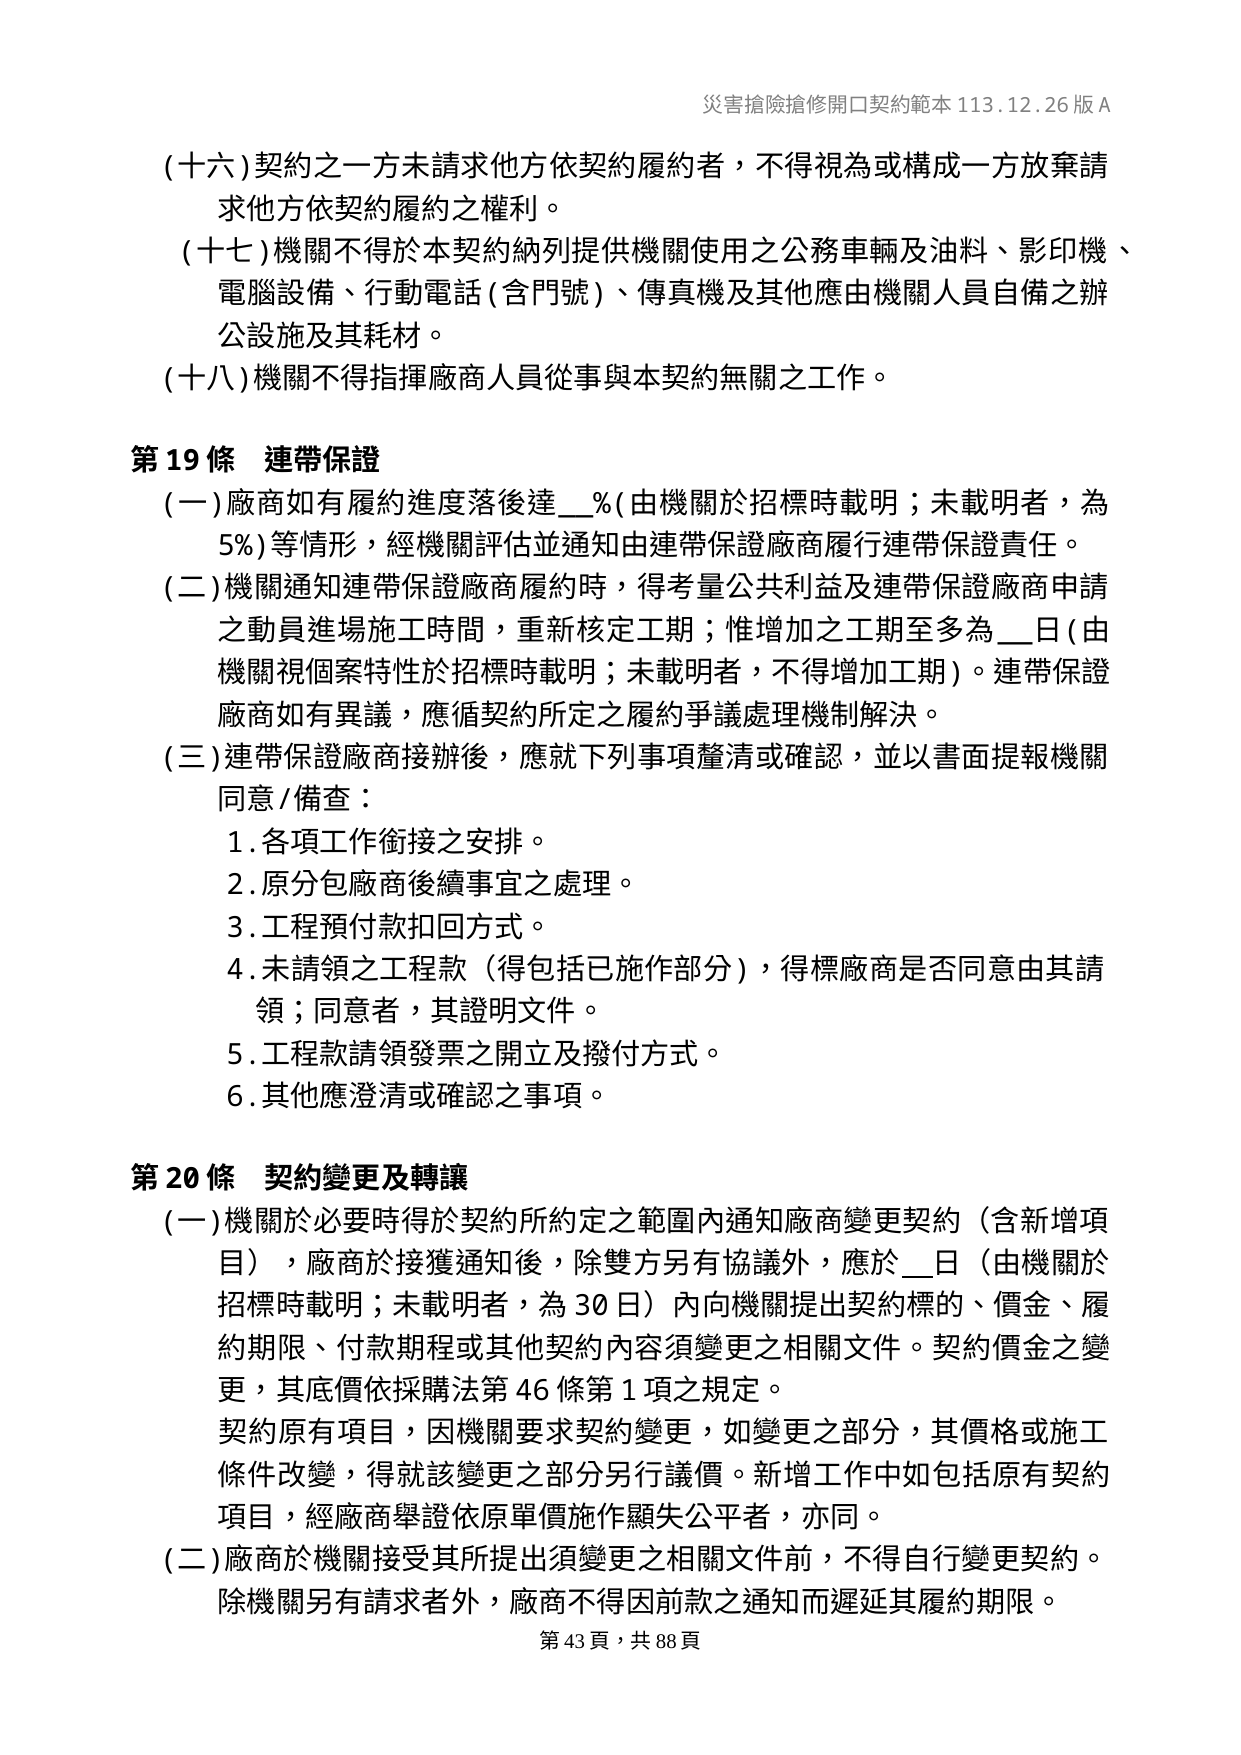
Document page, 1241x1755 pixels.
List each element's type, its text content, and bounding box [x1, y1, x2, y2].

text (一)機關於必要時得於契約所約定之範圍內通知廠商變更契約（含新增項目），廠商於接獲通知後，除雙方另有協議外，應於 日（由機關於招標時載明；未載明者，為30日）內向機關提出契約標的、價金、履約期限、付款期程或其他契約內容須變更之相關文件。契約價金之變更，其底價依採購法第46條第1項之規定。 [159, 1197, 1110, 1409]
text 2.原分包廠商後續事宜之處理。 [226, 861, 1104, 903]
text 契約原有項目，因機關要求契約變更，如變更之部分，其價格或施工條件改變，得就該變更之部分另行議價。新增工作中如包括原有契約項目，經廠商舉證依原單價施作顯失公平者，亦同。 [217, 1409, 1110, 1536]
text 4.未請領之工程款（得包括已施作部分)，得標廠商是否同意由其請領；同意者，其證明文件。 [226, 946, 1104, 1030]
text 第19條 連帶保證 [130, 437, 1110, 479]
text (一)廠商如有履約進度落後達__%(由機關於招標時載明；未載明者，為5%)等情形，經機關評估並通知由連帶保證廠商履行連帶保證責任。 [159, 479, 1110, 564]
text (二)機關通知連帶保證廠商履約時，得考量公共利益及連帶保證廠商申請之動員進場施工時間，重新核定工期；惟增加之工期至多為__日(由機關視個案特性於招標時載明；未載明者，不得增加工期)。連帶保證廠商如有異議，應循契約所定之履約爭議處理機制解決。 [159, 564, 1110, 733]
text (十六)契約之一方未請求他方依契約履約者，不得視為或構成一方放棄請求他方依契約履約之權利。 [159, 143, 1110, 228]
text (二)廠商於機關接受其所提出須變更之相關文件前，不得自行變更契約。除機關另有請求者外，廠商不得因前款之通知而遲延其履約期限。 [159, 1536, 1110, 1620]
text 6.其他應澄清或確認之事項。 [226, 1073, 1104, 1115]
text 3.工程預付款扣回方式。 [226, 903, 1104, 946]
text 1.各項工作銜接之安排。 [226, 818, 1104, 861]
text (十七)機關不得於本契約納列提供機關使用之公務車輛及油料、影印機、電腦設備、行動電話(含門號)、傳真機及其他應由機關人員自備之辦公設施及其耗材。 [159, 228, 1110, 355]
text (十八)機關不得指揮廠商人員從事與本契約無關之工作。 [159, 355, 1110, 397]
text 第20條 契約變更及轉讓 [130, 1155, 1110, 1197]
text 5.工程款請領發票之開立及撥付方式。 [226, 1030, 1104, 1073]
text (三)連帶保證廠商接辦後，應就下列事項釐清或確認，並以書面提報機關同意/備查： [159, 733, 1110, 818]
